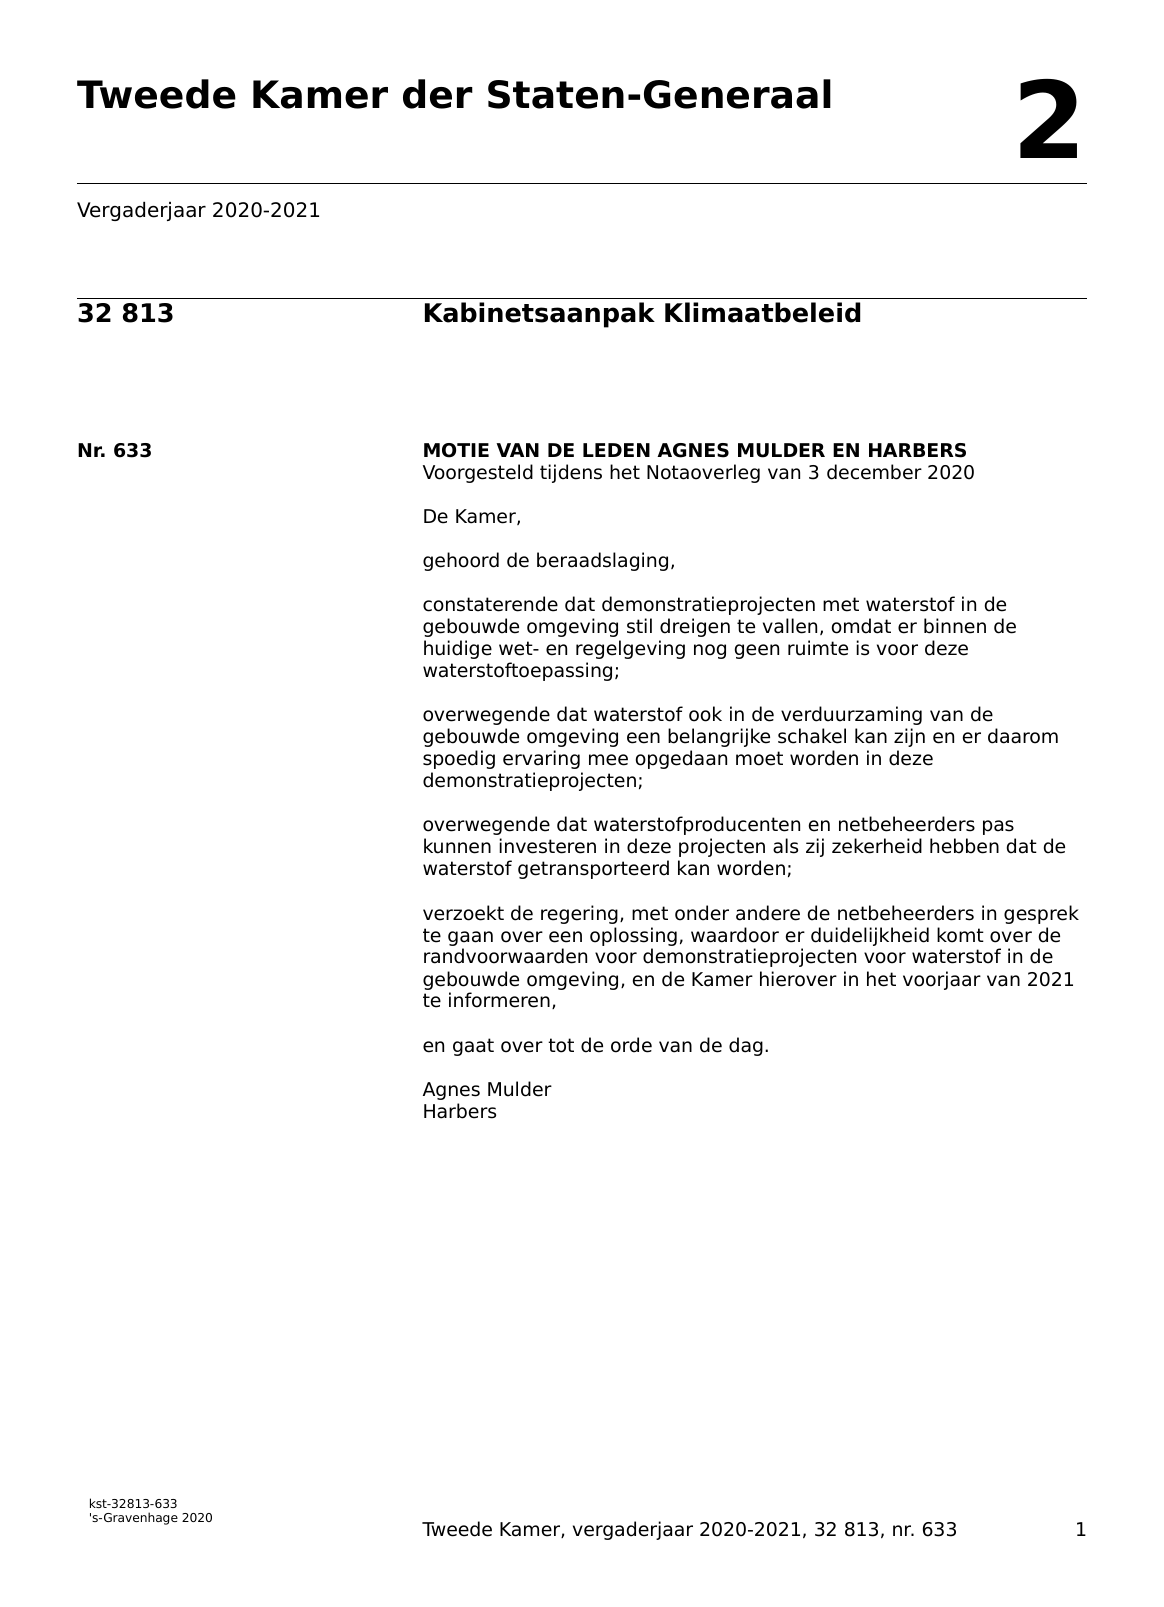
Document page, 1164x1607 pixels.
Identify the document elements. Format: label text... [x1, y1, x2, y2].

text 's-Gravenhage 2020 [88, 1511, 323, 1525]
text en gaat over tot de orde van de dag. [422, 1034, 1087, 1057]
text Harbers [422, 1101, 1087, 1123]
subtitle 32 813 Kabinetsaanpak Klimaatbeleid [77, 299, 1087, 329]
text De Kamer, [422, 506, 1087, 528]
text overwegende dat waterstofproducenten en netbeheerders pas kunnen investeren in deze projecten als zij zekerheid hebben dat de waterstof getransporteerd kan worden; [422, 814, 1087, 880]
text constaterende dat demonstratieprojecten met waterstof in de gebouwde omgeving stil dreigen te vallen, omdat er binnen de huidige wet- en regelgeving nog geen ruimte is voor deze waterstoftoepassing; [422, 594, 1087, 682]
table_header Tweede Kamer der Staten-Generaal [77, 59, 886, 183]
text verzoekt de regering, met onder andere de netbeheerders in gesprek te gaan over een oplossing, waardoor er duidelijkheid komt over de randvoorwaarden voor demonstratieprojecten voor waterstof in de gebouwde omgeving, en de Kamer hierover in het voorjaar van 2021 te informeren, [422, 902, 1087, 1012]
text gehoord de beraadslaging, [422, 550, 1087, 572]
text Voorgesteld tijdens het Notaoverleg van 3 december 2020 [422, 462, 1087, 484]
table_header 2 [886, 59, 1087, 183]
text overwegende dat waterstof ook in de verduurzaming van de gebouwde omgeving een belangrijke schakel kan zijn en er daarom spoedig ervaring mee opgedaan moet worden in deze demonstratieprojecten; [422, 704, 1087, 792]
text Agnes Mulder [422, 1079, 1087, 1101]
subtitle Nr. 633 MOTIE VAN DE LEDEN AGNES MULDER EN HARBERS [77, 440, 1087, 462]
text kst-32813-633 [88, 1497, 323, 1511]
table_cell Vergaderjaar 2020-2021 [77, 184, 1087, 298]
